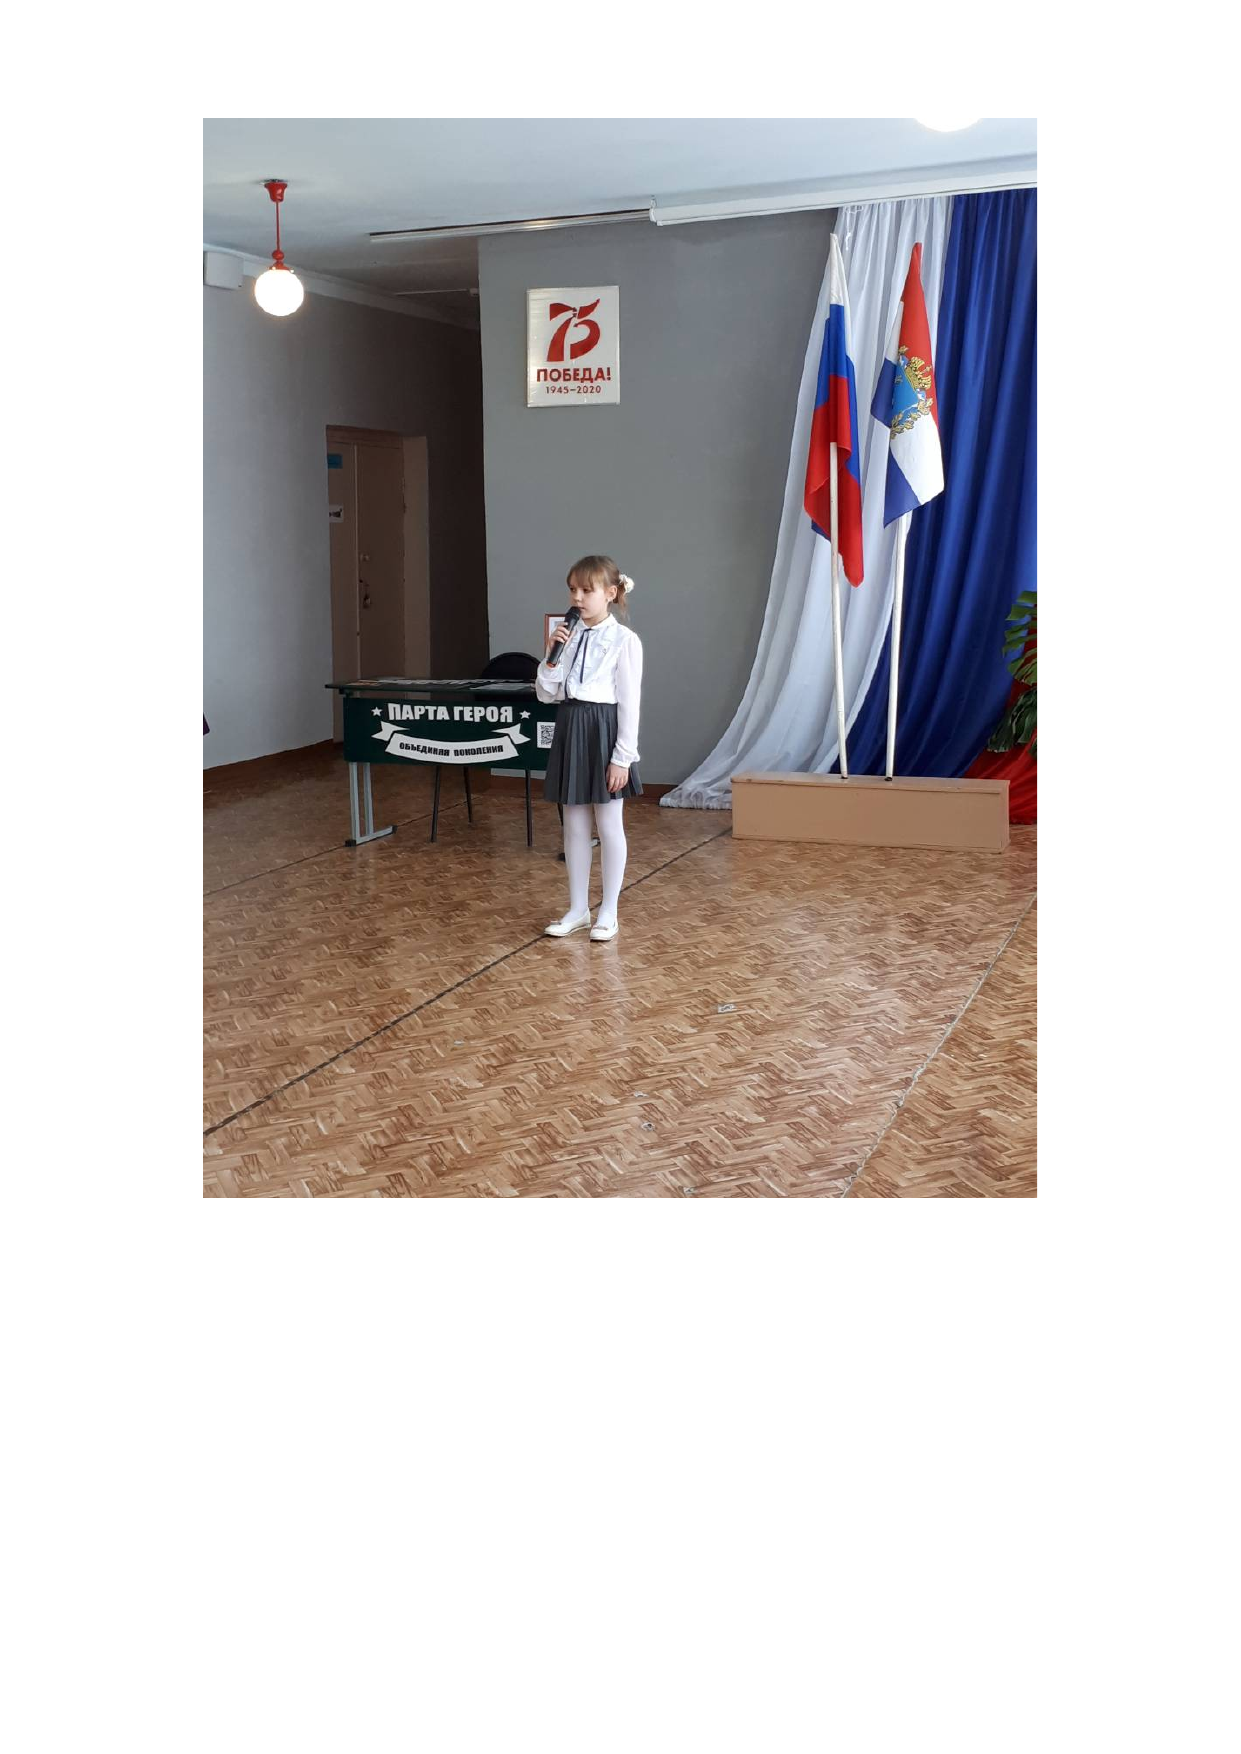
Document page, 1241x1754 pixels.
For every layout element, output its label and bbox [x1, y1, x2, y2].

picture [203, 118, 1038, 1198]
